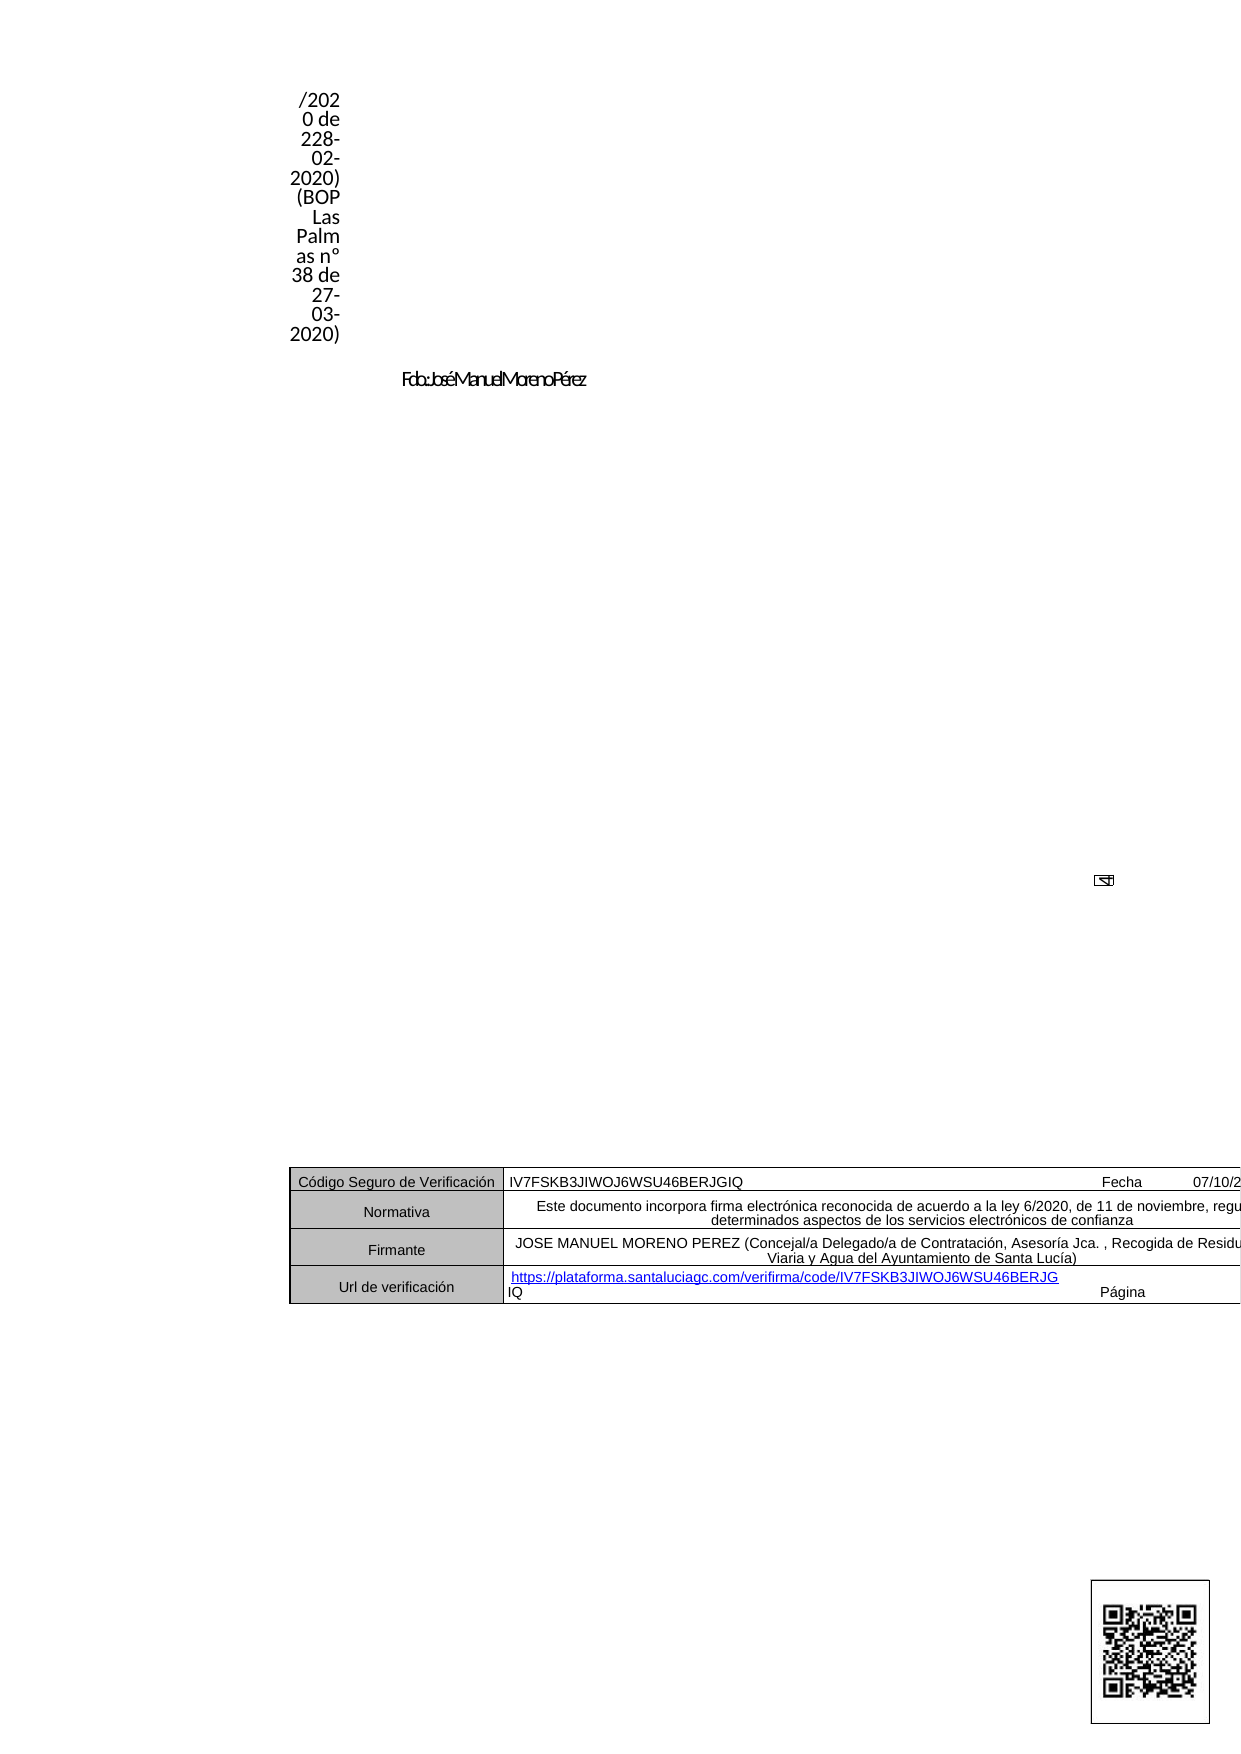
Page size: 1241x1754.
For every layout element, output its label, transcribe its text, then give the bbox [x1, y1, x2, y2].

text 4 [1095, 876, 1108, 885]
picture [1092, 1581, 1209, 1723]
table_cell Este documento incorpora firma electrónica reconocida de acuerdo a la ley 6/2020, de 11 de noviembre, reguladora de determinados aspectos de los servicios electrónicos de confianza [504, 1191, 1240, 1228]
table_cell Url de verificación [291, 1266, 503, 1303]
table_header Código Seguro de Verificación [291, 1168, 503, 1190]
text /2020 de 228-02-2020) (BOP Las Palmas nº 38 de 27-03-2020) [289, 92, 340, 345]
text Fdo.: José Manuel Moreno Pérez [401, 374, 981, 389]
table_cell Firmante [291, 1229, 503, 1265]
table_cell https://plataforma.santaluciagc.com/verifirma/code/IV7FSKB3JIWOJ6WSU46BERJG IQ Página 4/4 [504, 1266, 1240, 1303]
table_header IV7FSKB3JIWOJ6WSU46BERJGIQ Fecha 07/10/2021 13:42:07 [504, 1168, 1240, 1190]
table_cell JOSE MANUEL MORENO PEREZ (Concejal/a Delegado/a de Contratación, Asesoría Jca. , Recogida de Residuos, Limpieza Viaria y Agua del Ayuntamiento de Santa Lucía) [504, 1229, 1240, 1265]
table_cell Normativa [291, 1191, 503, 1228]
